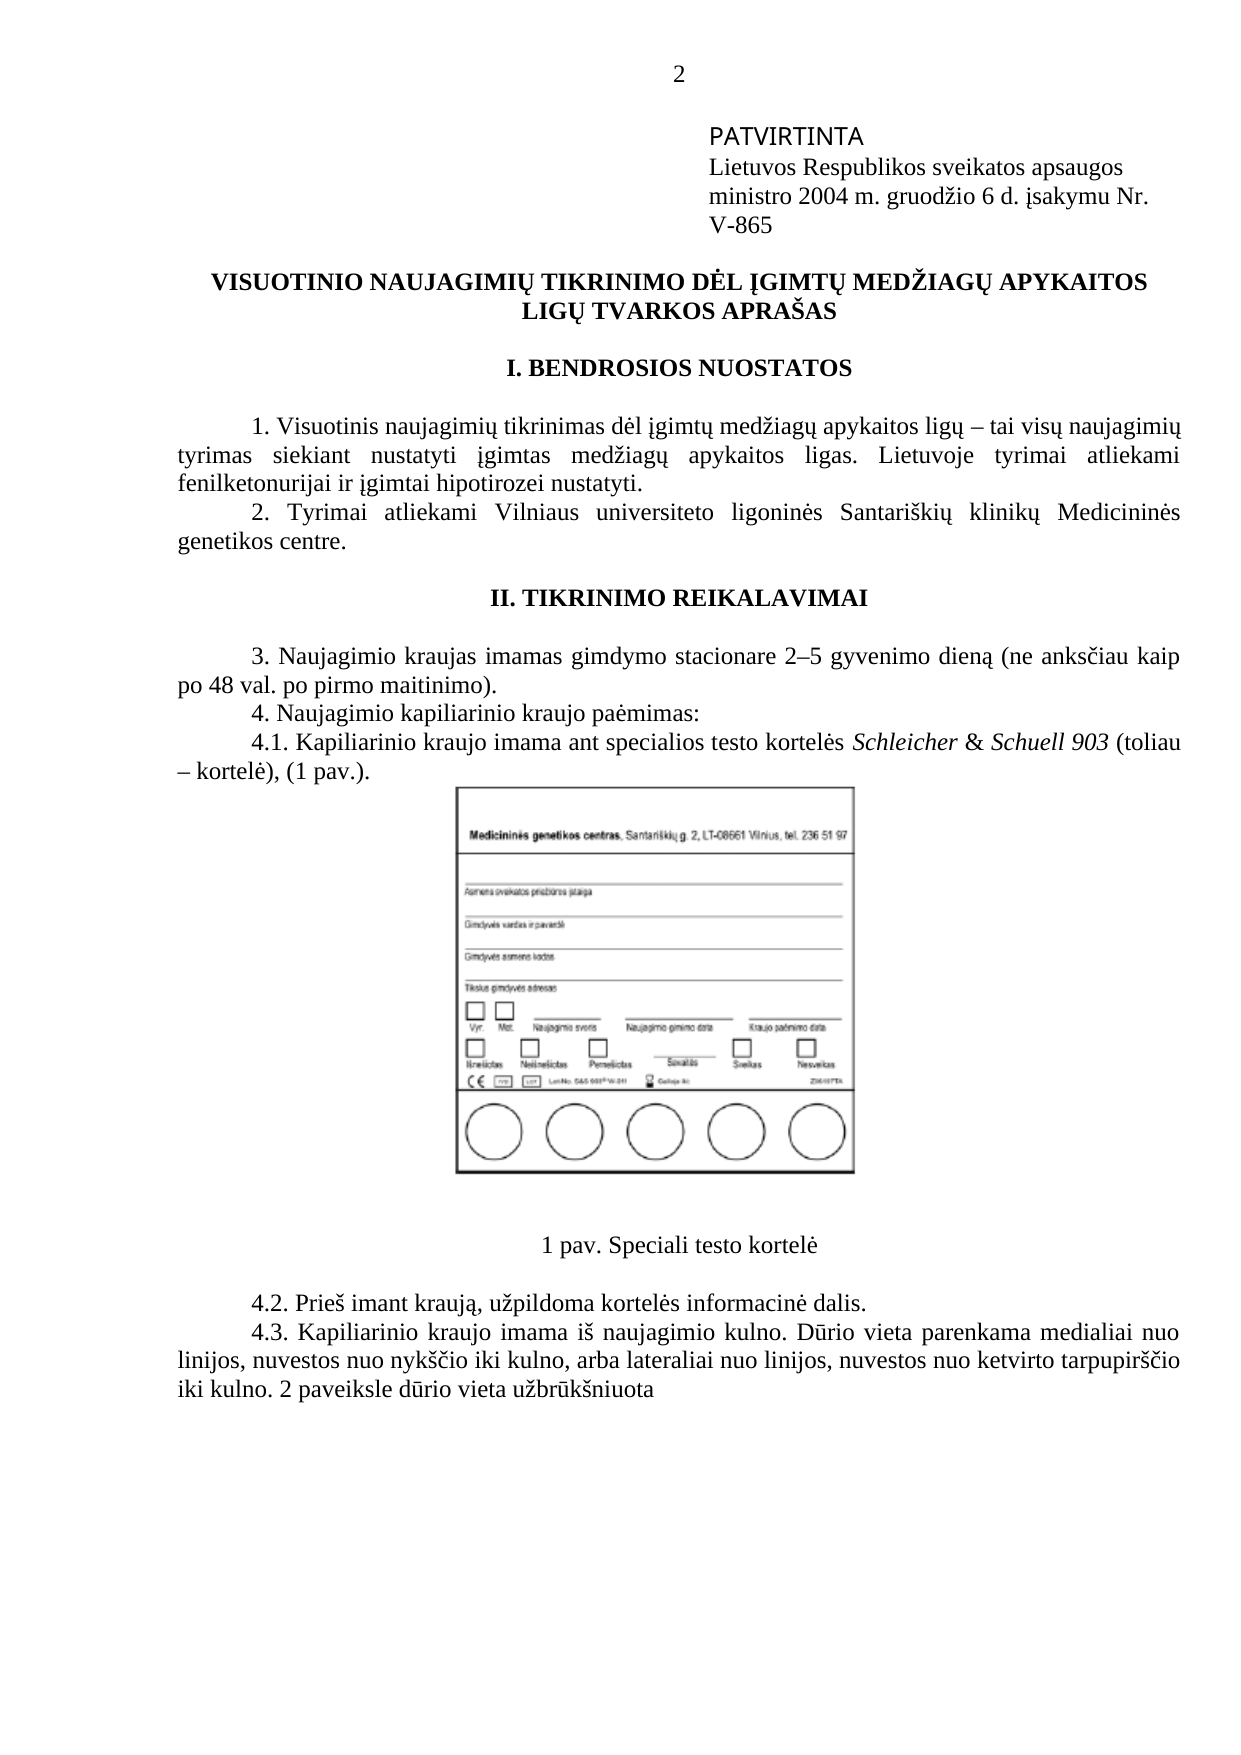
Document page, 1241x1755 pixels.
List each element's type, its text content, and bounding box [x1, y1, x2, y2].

text 4.3. Kapiliarinio kraujo imama iš naujagimio kulno. Dūrio vieta parenkama medialiai nuo linijos, nuvestos nuo nykščio iki kulno, arba lateraliai nuo linijos, nuvestos nuo ketvirto tarpupirščio iki kulno. 2 paveiksle dūrio vieta užbrūkšniuota [177, 1317, 1181, 1403]
text ministro 2004 m. gruodžio 6 d. įsakymu Nr. [177, 181, 1181, 210]
text Lietuvos Respublikos sveikatos apsaugos [177, 152, 1181, 181]
text PATVIRTINTA [177, 118, 1181, 152]
text 3. Naujagimio kraujas imamas gimdymo stacionare 2–5 gyvenimo dieną (ne anksčiau kaip po 48 val. po pirmo maitinimo). [177, 641, 1181, 698]
text 4.2. Prieš imant kraują, užpildoma kortelės informacinė dalis. [177, 1288, 1181, 1317]
text 1 pav. Speciali testo kortelė [177, 1231, 1181, 1259]
text Visuotinio naujagimių tikrinimo dėl ĮGIMTŲ medžiagų apykaitos ligų tvarkos aprašAS [177, 267, 1181, 325]
text 4.1. Kapiliarinio kraujo imama ant specialios testo kortelės Schleicher & Schuell 903 (toliau – kortelė), (1 pav.). [177, 727, 1181, 785]
text 2. Tyrimai atliekami Vilniaus universiteto ligoninės Santariškių klinikų Medicininės genetikos centre. [177, 497, 1181, 555]
text 1. Visuotinis naujagimių tikrinimas dėl įgimtų medžiagų apykaitos ligų – tai visų naujagimių tyrimas siekiant nustatyti įgimtas medžiagų apykaitos ligas. Lietuvoje tyrimai atliekami fenilketonurijai ir įgimtai hipotirozei nustatyti. [177, 411, 1181, 497]
text I. BENDROSIOS NUOSTATOS [177, 353, 1181, 382]
text II. tikrinimo reikalavimai [177, 583, 1181, 612]
text V-865 [177, 210, 1181, 238]
text 4. Naujagimio kapiliarinio kraujo paėmimas: [177, 698, 1181, 727]
